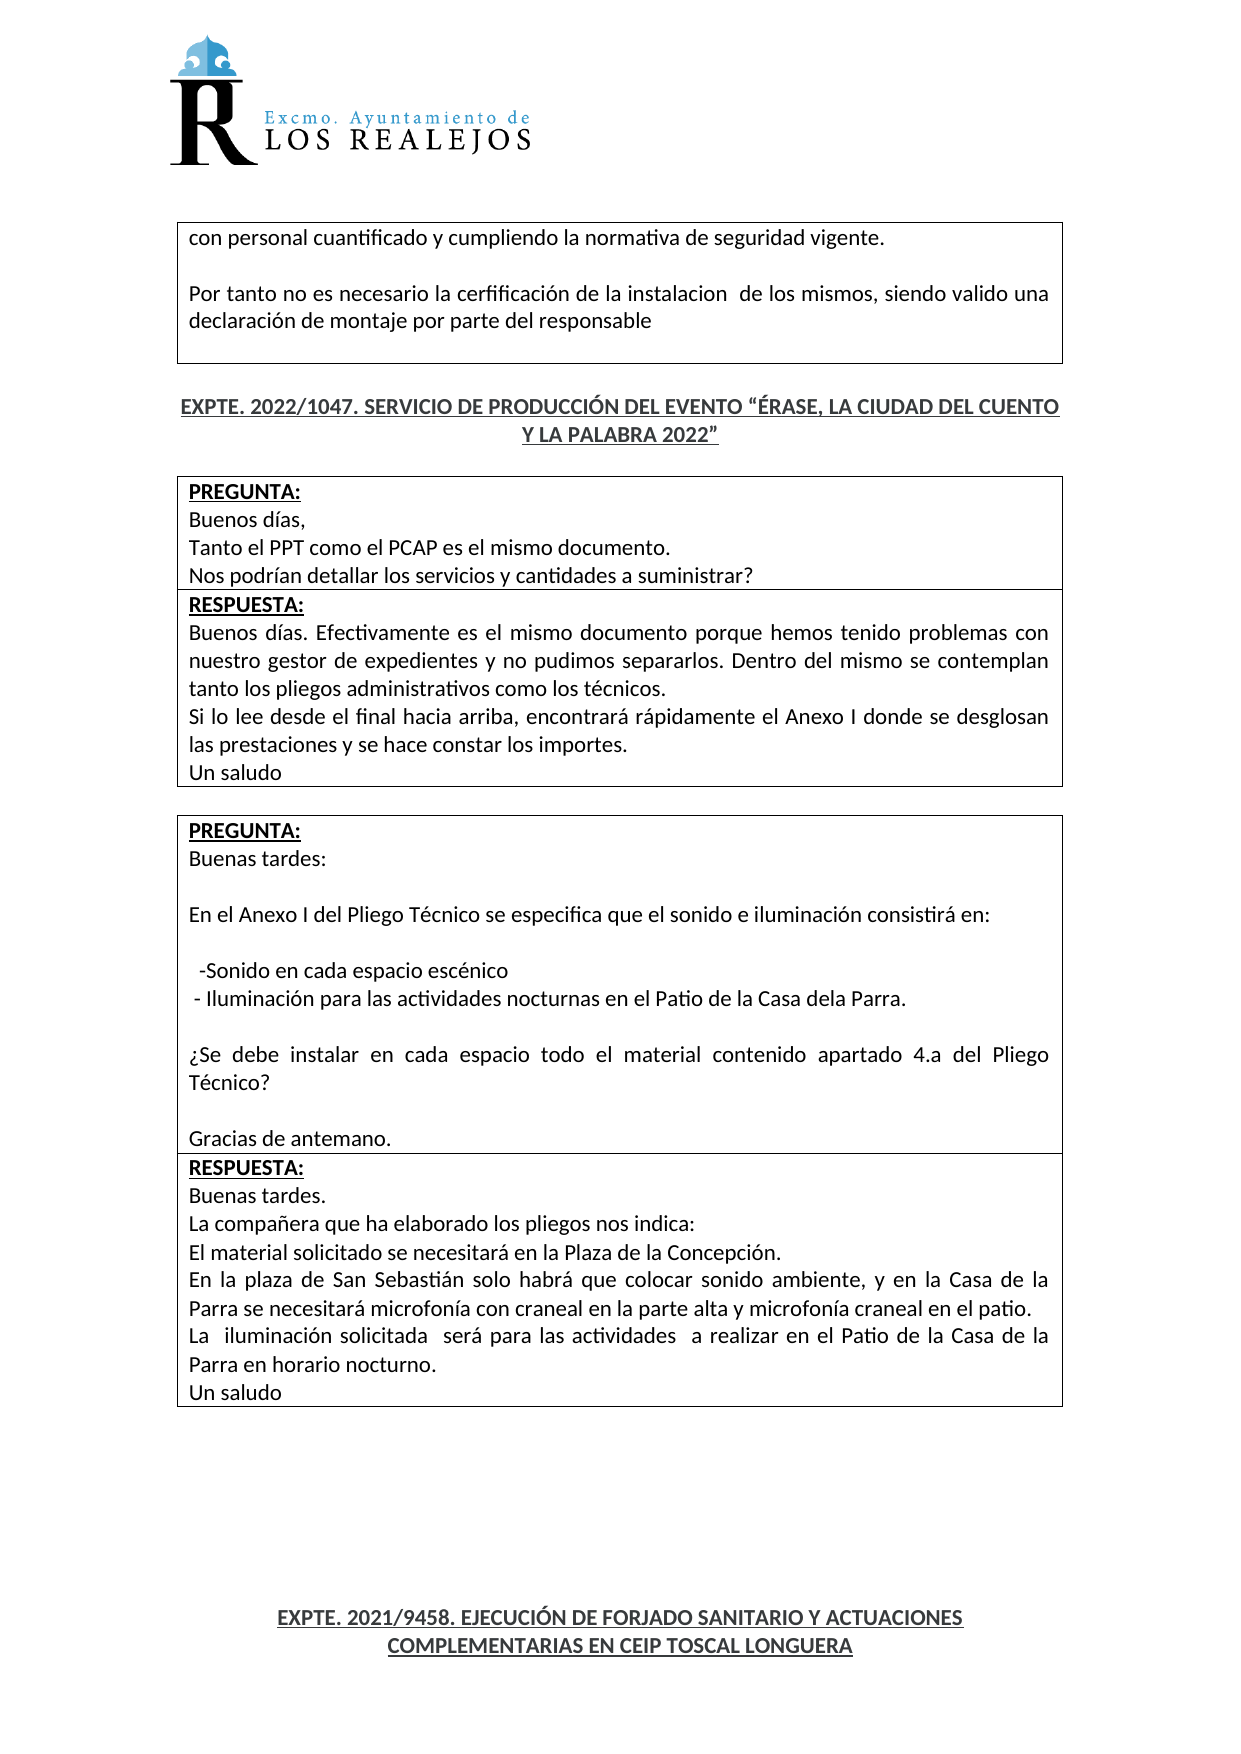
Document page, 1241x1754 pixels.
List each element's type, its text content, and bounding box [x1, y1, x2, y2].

text EXPTE. 2021/9458. EJECUCIÓN DE FORJADO SANITARIO Y ACTUACIONES COMPLEMENTARIAS EN CEIP TOSCAL LONGUERA [177, 1603, 1063, 1659]
table_cell RESPUESTA: Buenos días. Efectivamente es el mismo documento porque hemos tenido problemas con nuestro gestor de expedientes y no pudimos separarlos. Dentro del mismo se contemplan tanto los pliegos administrativos como los técnicos. Si lo lee desde el final hacia arriba, encontrará rápidamente el Anexo I donde se desglosan las prestaciones y se hace constar los importes. Un saludo [178, 590, 1062, 786]
text EXPTE. 2022/1047. SERVICIO DE PRODUCCIÓN DEL EVENTO “ÉRASE, LA CIUDAD DEL CUENTO Y LA PALABRA 2022” [177, 392, 1063, 448]
table_cell RESPUESTA: Buenas tardes. La compañera que ha elaborado los pliegos nos indica: El material solicitado se necesitará en la Plaza de la Concepción. En la plaza de San Sebastián solo habrá que colocar sonido ambiente, y en la Casa de la Parra se necesitará microfonía con craneal en la parte alta y microfonía craneal en el patio. La iluminación solicitada será para las actividades a realizar en el Patio de la Casa de la Parra en horario nocturno. Un saludo [178, 1154, 1062, 1406]
table_header PREGUNTA: Buenos días, Tanto el PPT como el PCAP es el mismo documento. Nos podrían detallar los servicios y cantidades a suministrar? [178, 477, 1062, 589]
table_cell con personal cuantificado y cumpliendo la normativa de seguridad vigente. Por tanto no es necesario la cerfificación de la instalacion de los mismos, siendo valido una declaración de montaje por parte del responsable [178, 223, 1062, 363]
table_header PREGUNTA: Buenas tardes: En el Anexo I del Pliego Técnico se especifica que el sonido e iluminación consistirá en: -Sonido en cada espacio escénico - Iluminación para las actividades nocturnas en el Patio de la Casa dela Parra. ¿Se debe instalar en cada espacio todo el material contenido apartado 4.a del Pliego Técnico? Gracias de antemano. [178, 816, 1062, 1152]
